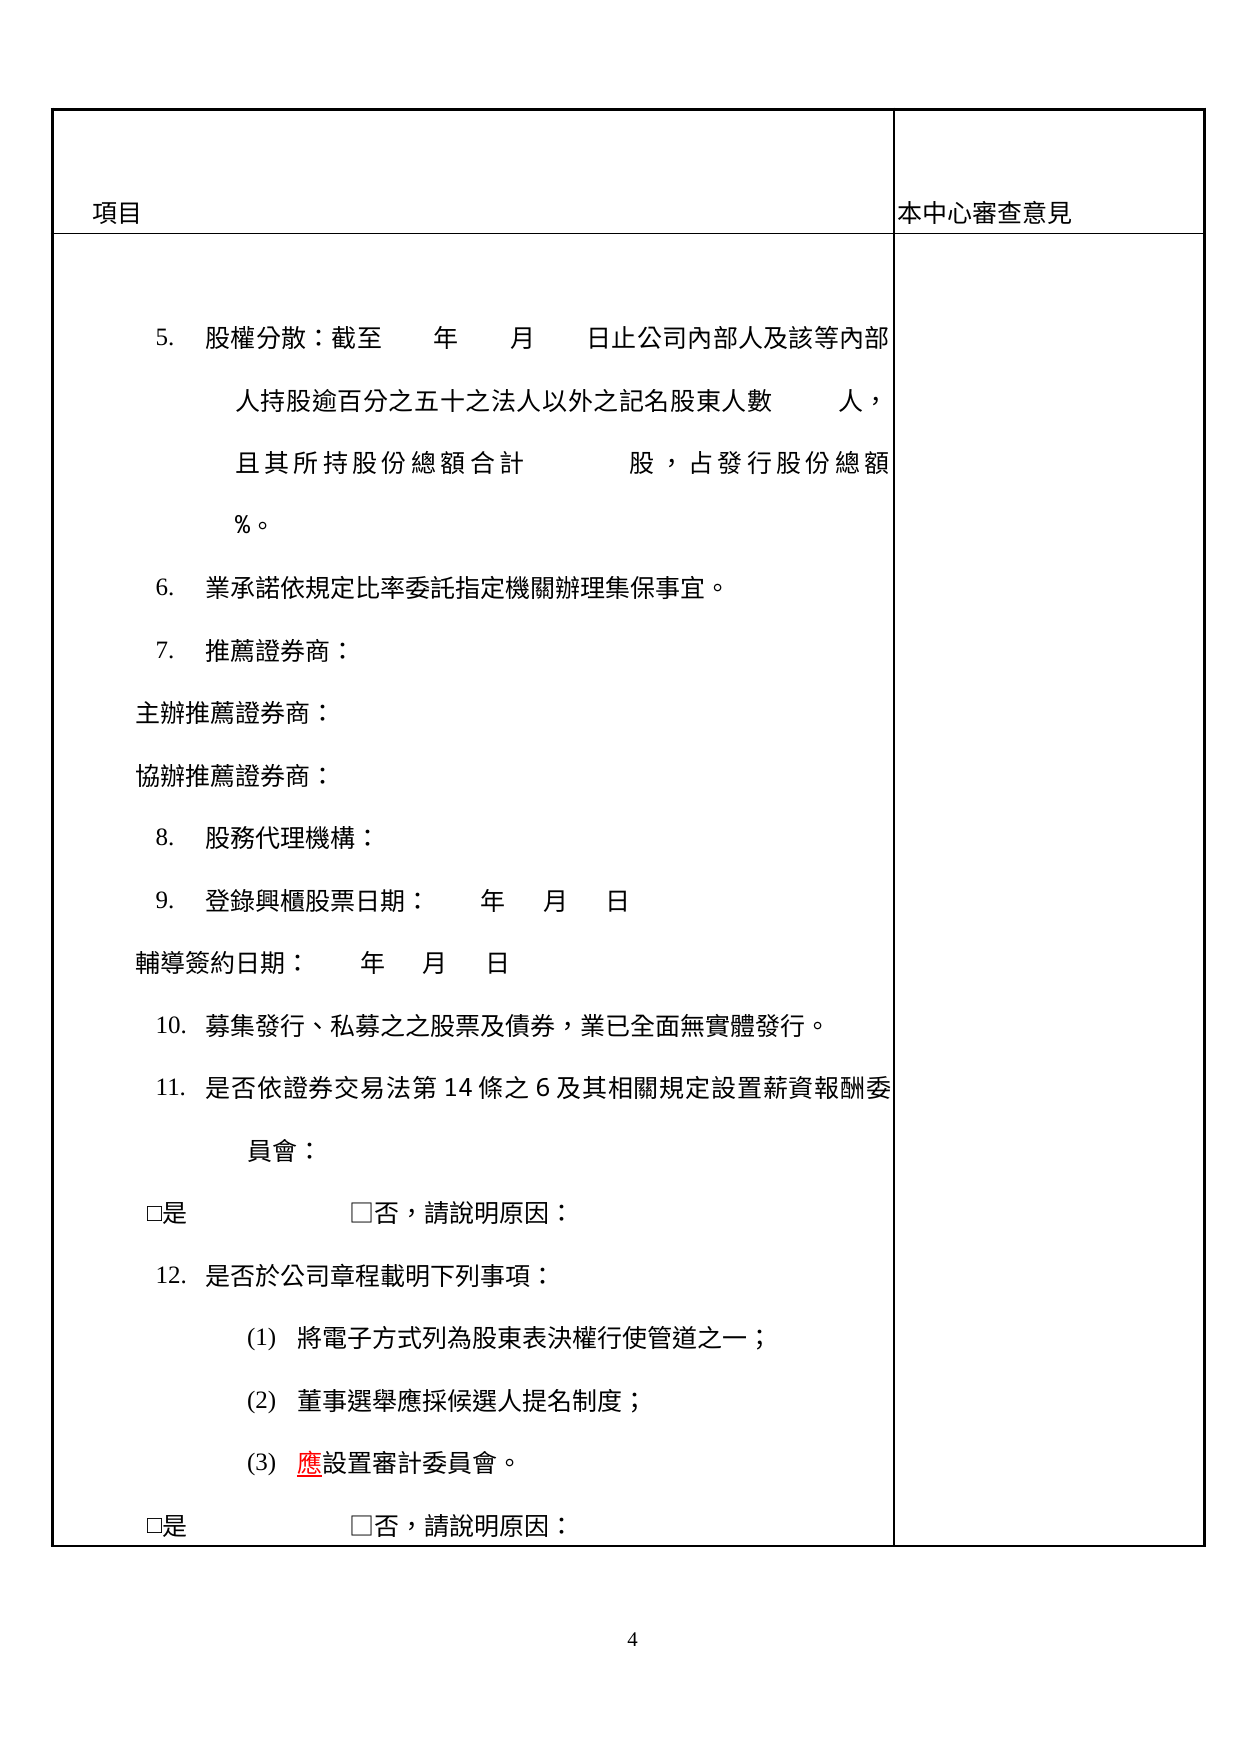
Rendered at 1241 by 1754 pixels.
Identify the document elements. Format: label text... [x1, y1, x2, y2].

table_cell 公司具備之申請上櫃條件(本調查表所稱淨值及稅前淨利，係指歸屬於母公司業主之金額) 設立日期： 年 月 日； 公開發行日期： 年 月 日 預計掛牌類別： □食品工業 □塑膠工業 □紡織纖維 □電機機械 □電器電纜 □化學工業 □生技醫療業 □玻璃陶瓷 □鋼鐵工業 □橡膠工業 □半導體業 □電腦及週邊設備業 □光電業 □通信網路業 □電子零組件業 □電子通路業□資訊服務業□其他電子業 □建材營造 □航運業 □觀光事業 □金融業 □貿易百貨 □油電燃氣業□文化創意業□農業科技 □電子商務 □其他 實收資本額：新臺幣 元（其中含私募 元）； 統一編號： 財務要求應符合下列標準之一： 獲利能力： (個別財務報告) (若有子公司者請用合併財務報告資料評估之) □ 年度稅前淨利占財務報告所列示股本 %，且 年度決算無累積虧損。 年度稅前淨利為 千元，不低於新臺幣四百萬元。 □ 年度稅前淨利占財務報告所列示股本 %； 年度稅前淨利占財務報告所列示股本 %。 年度稅前淨利為 千元，不低於新臺幣四百萬元。 □ 年度及 年度平均稅前淨利占財務報告所列示股本 %， 且 年度之獲利能力較 年度為佳。 年度稅前淨利為 千元，不低於新臺幣四百萬元。 (合併財務報告) □ 年度稅前淨利占財務報告所列示股本 %，且 年度決算無累積虧損。 年度稅前淨利為 千元，不低於新臺幣四百萬元。 □ 年度稅前淨利占財務報告所列示股本 %； 年度稅前淨利占財務報告所列示股本 %。 年度稅前淨利為 千元，不低於新臺幣四百萬元。 □ 年度及 年度平均稅前淨利占財務報告所列示股本 %， 且 年度之獲利能力較 年度為佳。 年度稅前淨利為 千元，不低於新臺幣四百萬元。 淨值、營業收入及營業活動現金流量： (個別財務報告) (若有子公司者請用合併財務報告資料評估之) □ 最近期( 年度/ 年第 季)經會計師查核簽證或核閱財務報告之淨值為 千元且不低於股本三分之二。 □ 年度來自主要業務之營業收入為 千元；且 年度來自主要業務之營業收入較 年度成長。 □ 年度營業活動現金流量為 千元。 (合併財務報告) □ 最近期( 年度/ 年第 季)經會計師查核簽證或核閱財務報告之淨值為 千元且不低於股本三分之二。 □ 年度來自主要業務之營業收入為 千元；且 年度來自主要業務之營業收入較 年度成長。 □ 年度營業活動現金流量為 千元。 □ 係屬科技事業或文化創意事業，得不受本項財務要求之限制。屬科技事業者，其最近期經會計師查核簽證或核閱財務報告之淨值不低於股本三分之二。 股權分散：截至 年 月 日止公司內部人及該等內部人持股逾百分之五十之法人以外之記名股東人數 人，且其所持股份總額合計 股，占發行股份總額 %。 業承諾依規定比率委託指定機關辦理集保事宜。 推薦證券商： 主辦推薦證券商： 協辦推薦證券商： 股務代理機構： 登錄興櫃股票日期： 年 月 日 輔導簽約日期： 年 月 日 募集發行、私募之之股票及債券，業已全面無實體發行。 是否依證券交易法第14條之6及其相關規定設置薪資報酬委員會： □是 □否，請說明原因： 是否於公司章程載明下列事項： 將電子方式列為股東表決權行使管道之一； 董事選舉應採候選人提名制度； 應設置審計委員會。 □是 □否，請說明原因： 上櫃產業類別屬食品工業或最近一個會計年度餐飲收入占其全部營業收入50%以上者，是否符合下列規定： 設置實驗室，從事自主檢驗。 產品原材料、半成品或成品委外辦理檢驗者，應送交經衛生福利部、財團法人全國認證基金會或衛生福利部委託之機構認證或認可之實驗室或檢驗機構檢驗。 洽獨立專家就其食品安全監測計畫、檢驗週期、檢驗項目等出具合理性意見書。 □是 □否，請說明原因： □不適用 有無上櫃審查準則第十條第一項各款所列不宜上櫃之情事(申請公司如有從事實質營運活動之重要子公司者，該等重要子公司有無上櫃審查準則第十條第一項第一款至第四款及第七款所列不宜上櫃之情事，該重要子公司如設有監察人，其監察人亦準用第七款規定)： □無 □有，請說明內容： 以上各項除第 項外，其餘均符合有價證券櫃檯買賣條件。 [54, 234, 893, 1545]
table_cell [895, 234, 1203, 1545]
table_header 本中心審查意見 [895, 111, 1203, 233]
table_header 項目 [54, 111, 893, 233]
